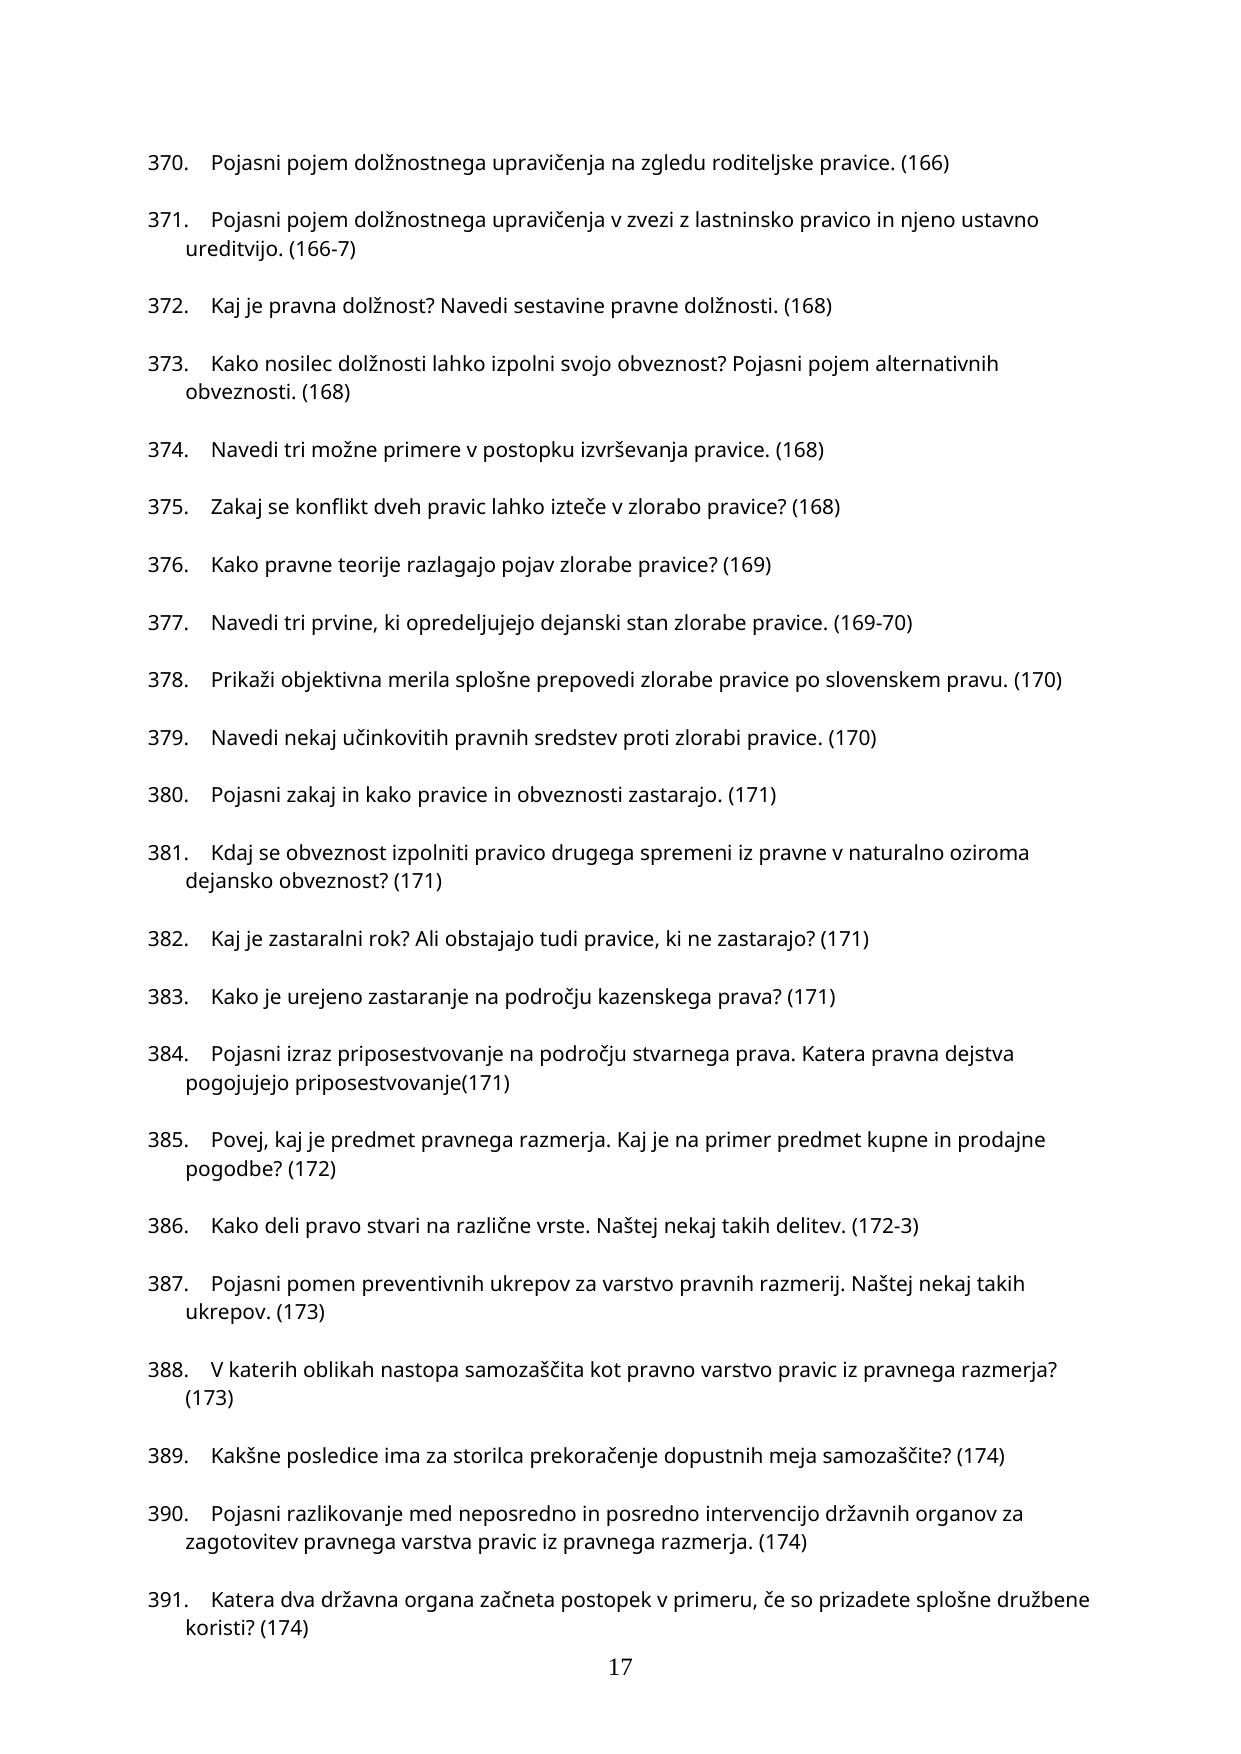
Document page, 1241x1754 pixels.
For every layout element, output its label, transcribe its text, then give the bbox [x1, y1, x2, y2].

text 378. Prikaži objektivna merila splošne prepovedi zlorabe pravice po slovenskem pravu. (170) [148, 665, 1093, 694]
text 377. Navedi tri prvine, ki opredeljujejo dejanski stan zlorabe pravice. (169-70) [148, 608, 1093, 636]
text 379. Navedi nekaj učinkovitih pravnih sredstev proti zlorabi pravice. (170) [148, 723, 1093, 751]
text 380. Pojasni zakaj in kako pravice in obveznosti zastarajo. (171) [148, 781, 1093, 809]
text 389. Kakšne posledice ima za storilca prekoračenje dopustnih meja samozaščite? (174) [148, 1441, 1093, 1469]
text 382. Kaj je zastaralni rok? Ali obstajajo tudi pravice, ki ne zastarajo? (171) [148, 924, 1093, 953]
text 390. Pojasni razlikovanje med neposredno in posredno intervencijo državnih organov za zagotovitev pravnega varstva pravic iz pravnega razmerja. (174) [148, 1499, 1093, 1556]
text 387. Pojasni pomen preventivnih ukrepov za varstvo pravnih razmerij. Naštej nekaj takih ukrepov. (173) [148, 1269, 1093, 1326]
text 384. Pojasni izraz priposestvovanje na področju stvarnega prava. Katera pravna dejstva pogojujejo priposestvovanje(171) [148, 1039, 1093, 1096]
text 388. V katerih oblikah nastopa samozaščita kot pravno varstvo pravic iz pravnega razmerja? (173) [148, 1355, 1093, 1412]
text 391. Katera dva državna organa začneta postopek v primeru, če so prizadete splošne družbene koristi? (174) [148, 1585, 1093, 1642]
text 381. Kdaj se obveznost izpolniti pravico drugega spremeni iz pravne v naturalno oziroma dejansko obveznost? (171) [148, 838, 1093, 895]
text 373. Kako nosilec dolžnosti lahko izpolni svojo obveznost? Pojasni pojem alternativnih obveznosti. (168) [148, 349, 1093, 406]
text 372. Kaj je pravna dolžnost? Navedi sestavine pravne dolžnosti. (168) [148, 291, 1093, 320]
text 375. Zakaj se konflikt dveh pravic lahko izteče v zlorabo pravice? (168) [148, 492, 1093, 521]
text 383. Kako je urejeno zastaranje na področju kazenskega prava? (171) [148, 982, 1093, 1010]
text 376. Kako pravne teorije razlagajo pojav zlorabe pravice? (169) [148, 550, 1093, 578]
text 374. Navedi tri možne primere v postopku izvrševanja pravice. (168) [148, 435, 1093, 463]
text 370. Pojasni pojem dolžnostnega upravičenja na zgledu roditeljske pravice. (166) [148, 148, 1093, 176]
text 386. Kako deli pravo stvari na različne vrste. Naštej nekaj takih delitev. (172-3) [148, 1211, 1093, 1240]
text 385. Povej, kaj je predmet pravnega razmerja. Kaj je na primer predmet kupne in prodajne pogodbe? (172) [148, 1125, 1093, 1182]
text 371. Pojasni pojem dolžnostnega upravičenja v zvezi z lastninsko pravico in njeno ustavno ureditvijo. (166-7) [148, 205, 1093, 262]
